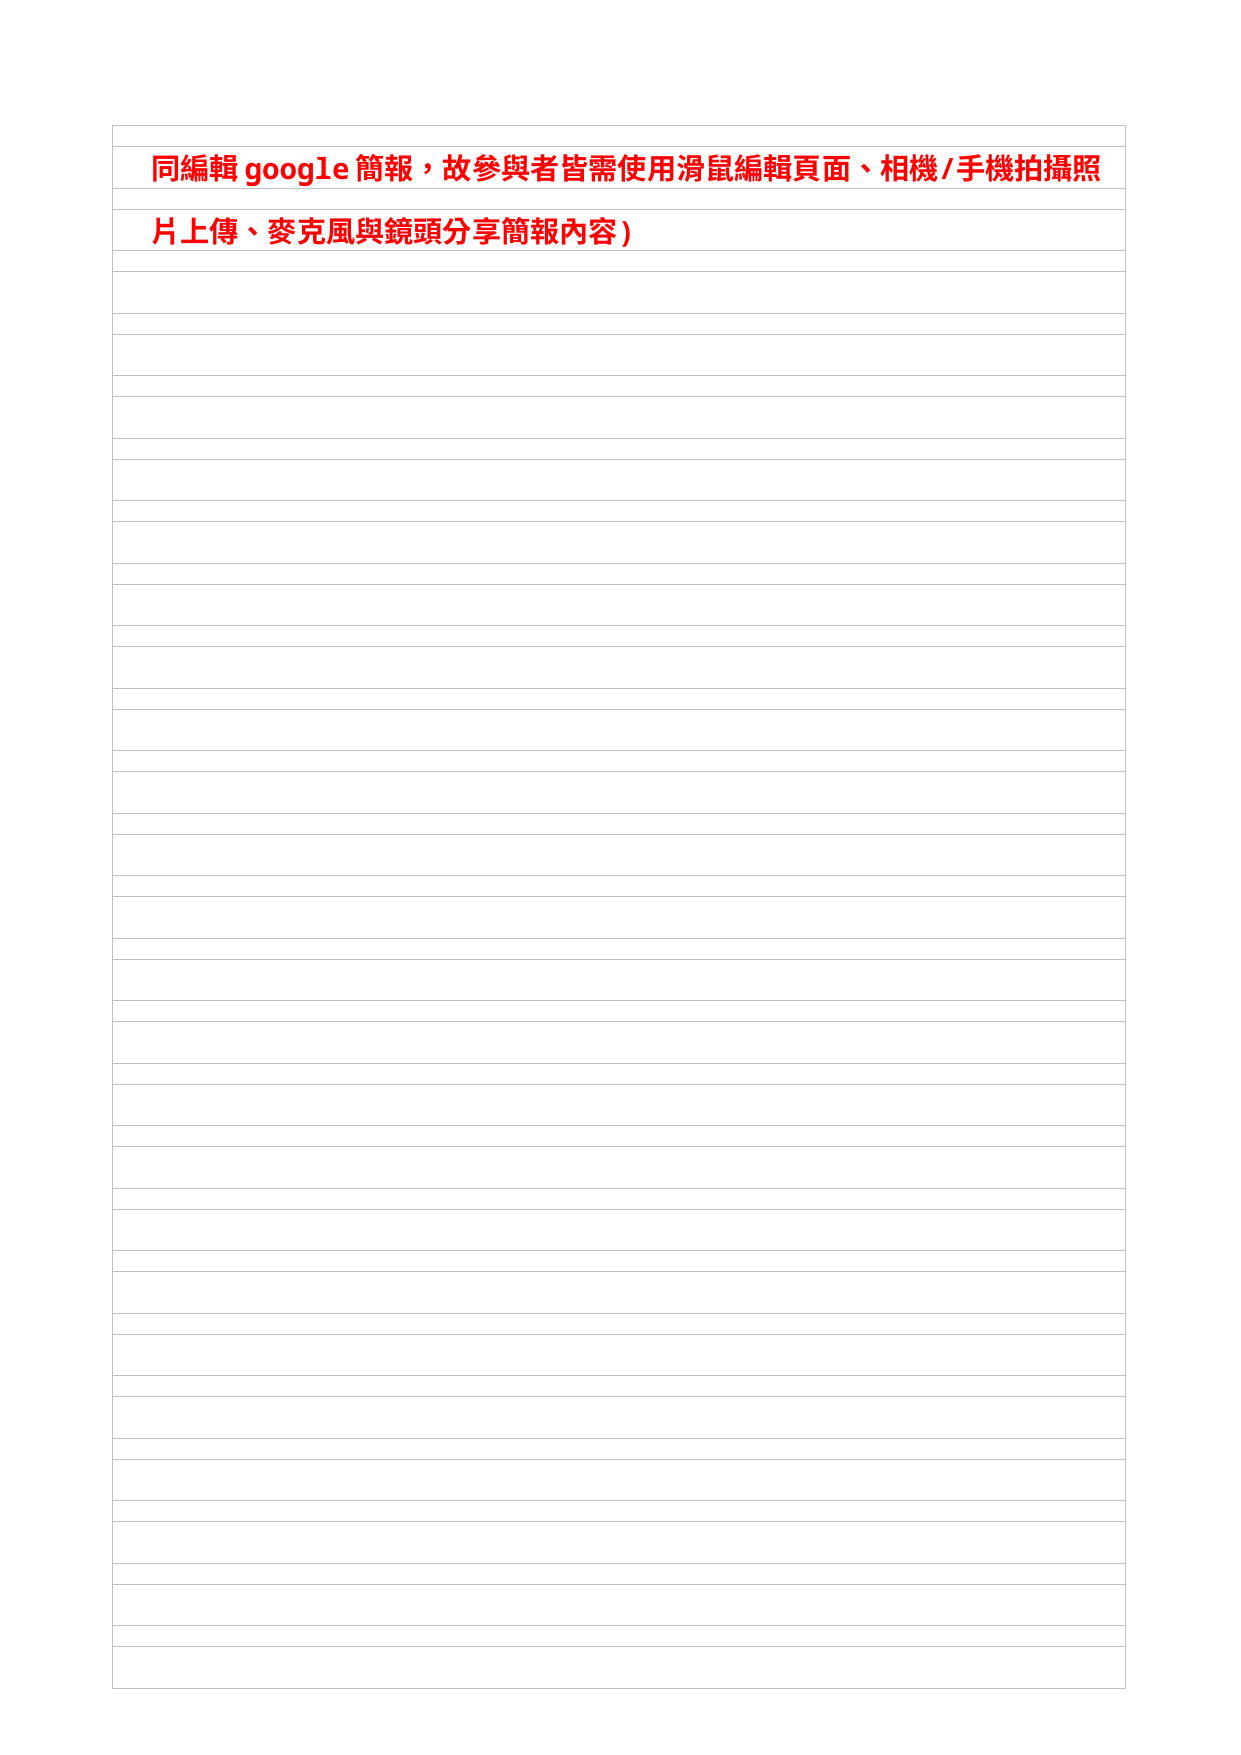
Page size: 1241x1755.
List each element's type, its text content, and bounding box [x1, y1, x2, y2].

text 2. 課程當天請攜帶：筆電、滑鼠、相機或手機、麥克風、鏡頭。(課程中將共同編輯google簡報，故參與者皆需使用滑鼠編輯頁面、相機/手機拍攝照片上傳、麥克風與鏡頭分享簡報內容) [113, 189, 1125, 209]
text 2. 課程當天請攜帶：筆電、滑鼠、相機或手機、麥克風、鏡頭。(課程中將共同編輯google簡報，故參與者皆需使用滑鼠編輯頁面、相機/手機拍攝照片上傳、麥克風與鏡頭分享簡報內容) [113, 210, 1125, 250]
text 2. 課程當天請攜帶：筆電、滑鼠、相機或手機、麥克風、鏡頭。(課程中將共同編輯google簡報，故參與者皆需使用滑鼠編輯頁面、相機/手機拍攝照片上傳、麥克風與鏡頭分享簡報內容) [113, 126, 1125, 146]
text 2. 課程當天請攜帶：筆電、滑鼠、相機或手機、麥克風、鏡頭。(課程中將共同編輯google簡報，故參與者皆需使用滑鼠編輯頁面、相機/手機拍攝照片上傳、麥克風與鏡頭分享簡報內容) [113, 147, 1125, 188]
